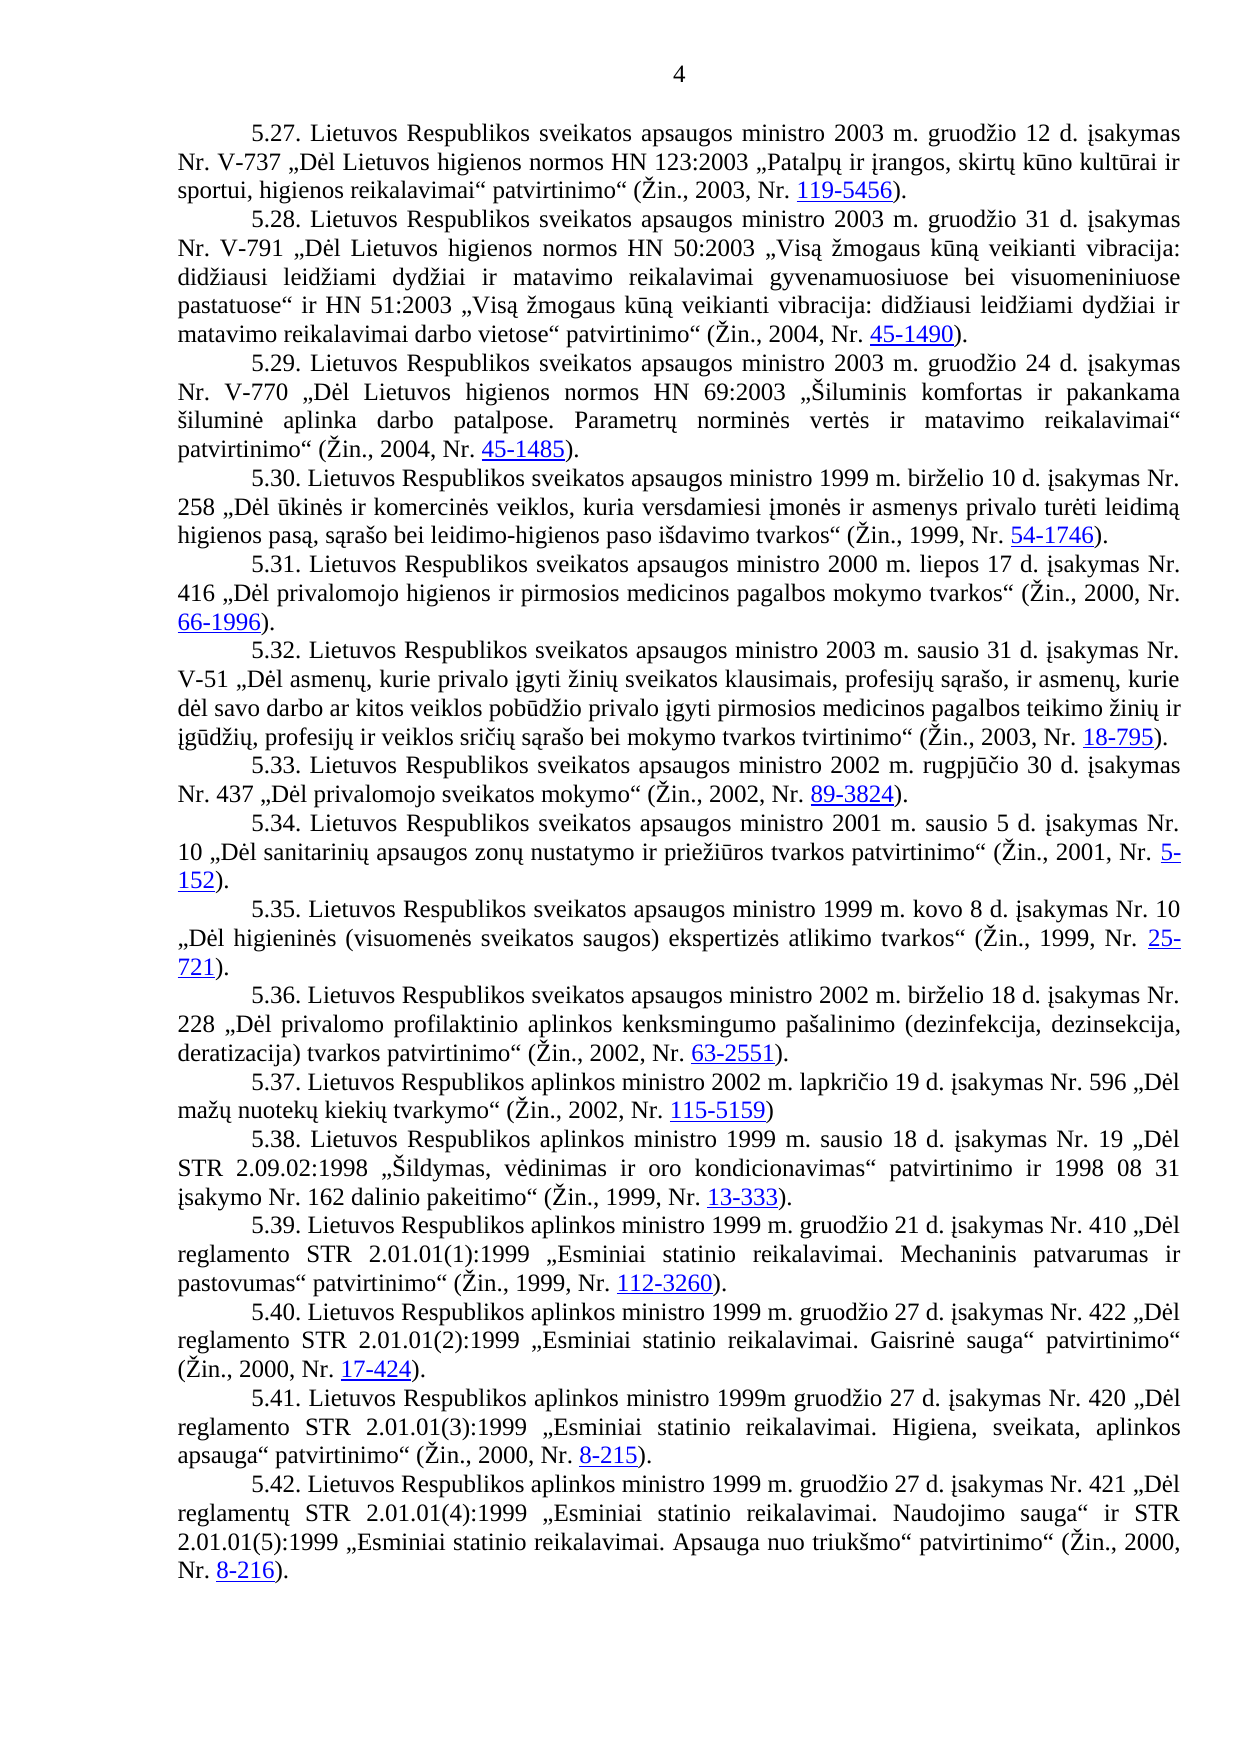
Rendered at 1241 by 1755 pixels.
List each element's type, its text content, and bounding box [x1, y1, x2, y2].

text 5.39. Lietuvos Respublikos aplinkos ministro 1999 m. gruodžio 21 d. įsakymas Nr. 410 „Dėl reglamento STR 2.01.01(1):1999 „Esminiai statinio reikalavimai. Mechaninis patvarumas ir pastovumas“ patvirtinimo“ (Žin., 1999, Nr. 112-3260). [177, 1211, 1181, 1297]
text 5.32. Lietuvos Respublikos sveikatos apsaugos ministro 2003 m. sausio 31 d. įsakymas Nr. V-51 „Dėl asmenų, kurie privalo įgyti žinių sveikatos klausimais, profesijų sąrašo, ir asmenų, kurie dėl savo darbo ar kitos veiklos pobūdžio privalo įgyti pirmosios medicinos pagalbos teikimo žinių ir įgūdžių, profesijų ir veiklos sričių sąrašo bei mokymo tvarkos tvirtinimo“ (Žin., 2003, Nr. 18-795). [177, 636, 1181, 751]
text 5.36. Lietuvos Respublikos sveikatos apsaugos ministro 2002 m. birželio 18 d. įsakymas Nr. 228 „Dėl privalomo profilaktinio aplinkos kenksmingumo pašalinimo (dezinfekcija, dezinsekcija, deratizacija) tvarkos patvirtinimo“ (Žin., 2002, Nr. 63-2551). [177, 981, 1181, 1067]
text 5.31. Lietuvos Respublikos sveikatos apsaugos ministro 2000 m. liepos 17 d. įsakymas Nr. 416 „Dėl privalomojo higienos ir pirmosios medicinos pagalbos mokymo tvarkos“ (Žin., 2000, Nr. 66-1996). [177, 549, 1181, 636]
text 5.42. Lietuvos Respublikos aplinkos ministro 1999 m. gruodžio 27 d. įsakymas Nr. 421 „Dėl reglamentų STR 2.01.01(4):1999 „Esminiai statinio reikalavimai. Naudojimo sauga“ ir STR 2.01.01(5):1999 „Esminiai statinio reikalavimai. Apsauga nuo triukšmo“ patvirtinimo“ (Žin., 2000, Nr. 8-216). [177, 1469, 1181, 1584]
text 5.30. Lietuvos Respublikos sveikatos apsaugos ministro 1999 m. birželio 10 d. įsakymas Nr. 258 „Dėl ūkinės ir komercinės veiklos, kuria versdamiesi įmonės ir asmenys privalo turėti leidimą higienos pasą, sąrašo bei leidimo-higienos paso išdavimo tvarkos“ (Žin., 1999, Nr. 54-1746). [177, 463, 1181, 549]
text 5.29. Lietuvos Respublikos sveikatos apsaugos ministro 2003 m. gruodžio 24 d. įsakymas Nr. V-770 „Dėl Lietuvos higienos normos HN 69:2003 „Šiluminis komfortas ir pakankama šiluminė aplinka darbo patalpose. Parametrų norminės vertės ir matavimo reikalavimai“ patvirtinimo“ (Žin., 2004, Nr. 45-1485). [177, 348, 1181, 463]
text 5.27. Lietuvos Respublikos sveikatos apsaugos ministro 2003 m. gruodžio 12 d. įsakymas Nr. V-737 „Dėl Lietuvos higienos normos HN 123:2003 „Patalpų ir įrangos, skirtų kūno kultūrai ir sportui, higienos reikalavimai“ patvirtinimo“ (Žin., 2003, Nr. 119-5456). [177, 118, 1181, 204]
text 5.40. Lietuvos Respublikos aplinkos ministro 1999 m. gruodžio 27 d. įsakymas Nr. 422 „Dėl reglamento STR 2.01.01(2):1999 „Esminiai statinio reikalavimai. Gaisrinė sauga“ patvirtinimo“ (Žin., 2000, Nr. 17-424). [177, 1297, 1181, 1383]
text 5.38. Lietuvos Respublikos aplinkos ministro 1999 m. sausio 18 d. įsakymas Nr. 19 „Dėl STR 2.09.02:1998 „Šildymas, vėdinimas ir oro kondicionavimas“ patvirtinimo ir 1998 08 31 įsakymo Nr. 162 dalinio pakeitimo“ (Žin., 1999, Nr. 13-333). [177, 1124, 1181, 1211]
text 5.41. Lietuvos Respublikos aplinkos ministro 1999m gruodžio 27 d. įsakymas Nr. 420 „Dėl reglamento STR 2.01.01(3):1999 „Esminiai statinio reikalavimai. Higiena, sveikata, aplinkos apsauga“ patvirtinimo“ (Žin., 2000, Nr. 8-215). [177, 1383, 1181, 1469]
text 5.37. Lietuvos Respublikos aplinkos ministro 2002 m. lapkričio 19 d. įsakymas Nr. 596 „Dėl mažų nuotekų kiekių tvarkymo“ (Žin., 2002, Nr. 115-5159) [177, 1067, 1181, 1124]
text 5.34. Lietuvos Respublikos sveikatos apsaugos ministro 2001 m. sausio 5 d. įsakymas Nr. 10 „Dėl sanitarinių apsaugos zonų nustatymo ir priežiūros tvarkos patvirtinimo“ (Žin., 2001, Nr. 5-152). [177, 808, 1181, 894]
text 5.33. Lietuvos Respublikos sveikatos apsaugos ministro 2002 m. rugpjūčio 30 d. įsakymas Nr. 437 „Dėl privalomojo sveikatos mokymo“ (Žin., 2002, Nr. 89-3824). [177, 751, 1181, 808]
text 5.28. Lietuvos Respublikos sveikatos apsaugos ministro 2003 m. gruodžio 31 d. įsakymas Nr. V-791 „Dėl Lietuvos higienos normos HN 50:2003 „Visą žmogaus kūną veikianti vibracija: didžiausi leidžiami dydžiai ir matavimo reikalavimai gyvenamuosiuose bei visuomeniniuose pastatuose“ ir HN 51:2003 „Visą žmogaus kūną veikianti vibracija: didžiausi leidžiami dydžiai ir matavimo reikalavimai darbo vietose“ patvirtinimo“ (Žin., 2004, Nr. 45-1490). [177, 204, 1181, 348]
text 5.35. Lietuvos Respublikos sveikatos apsaugos ministro 1999 m. kovo 8 d. įsakymas Nr. 10 „Dėl higieninės (visuomenės sveikatos saugos) ekspertizės atlikimo tvarkos“ (Žin., 1999, Nr. 25-721). [177, 894, 1181, 981]
